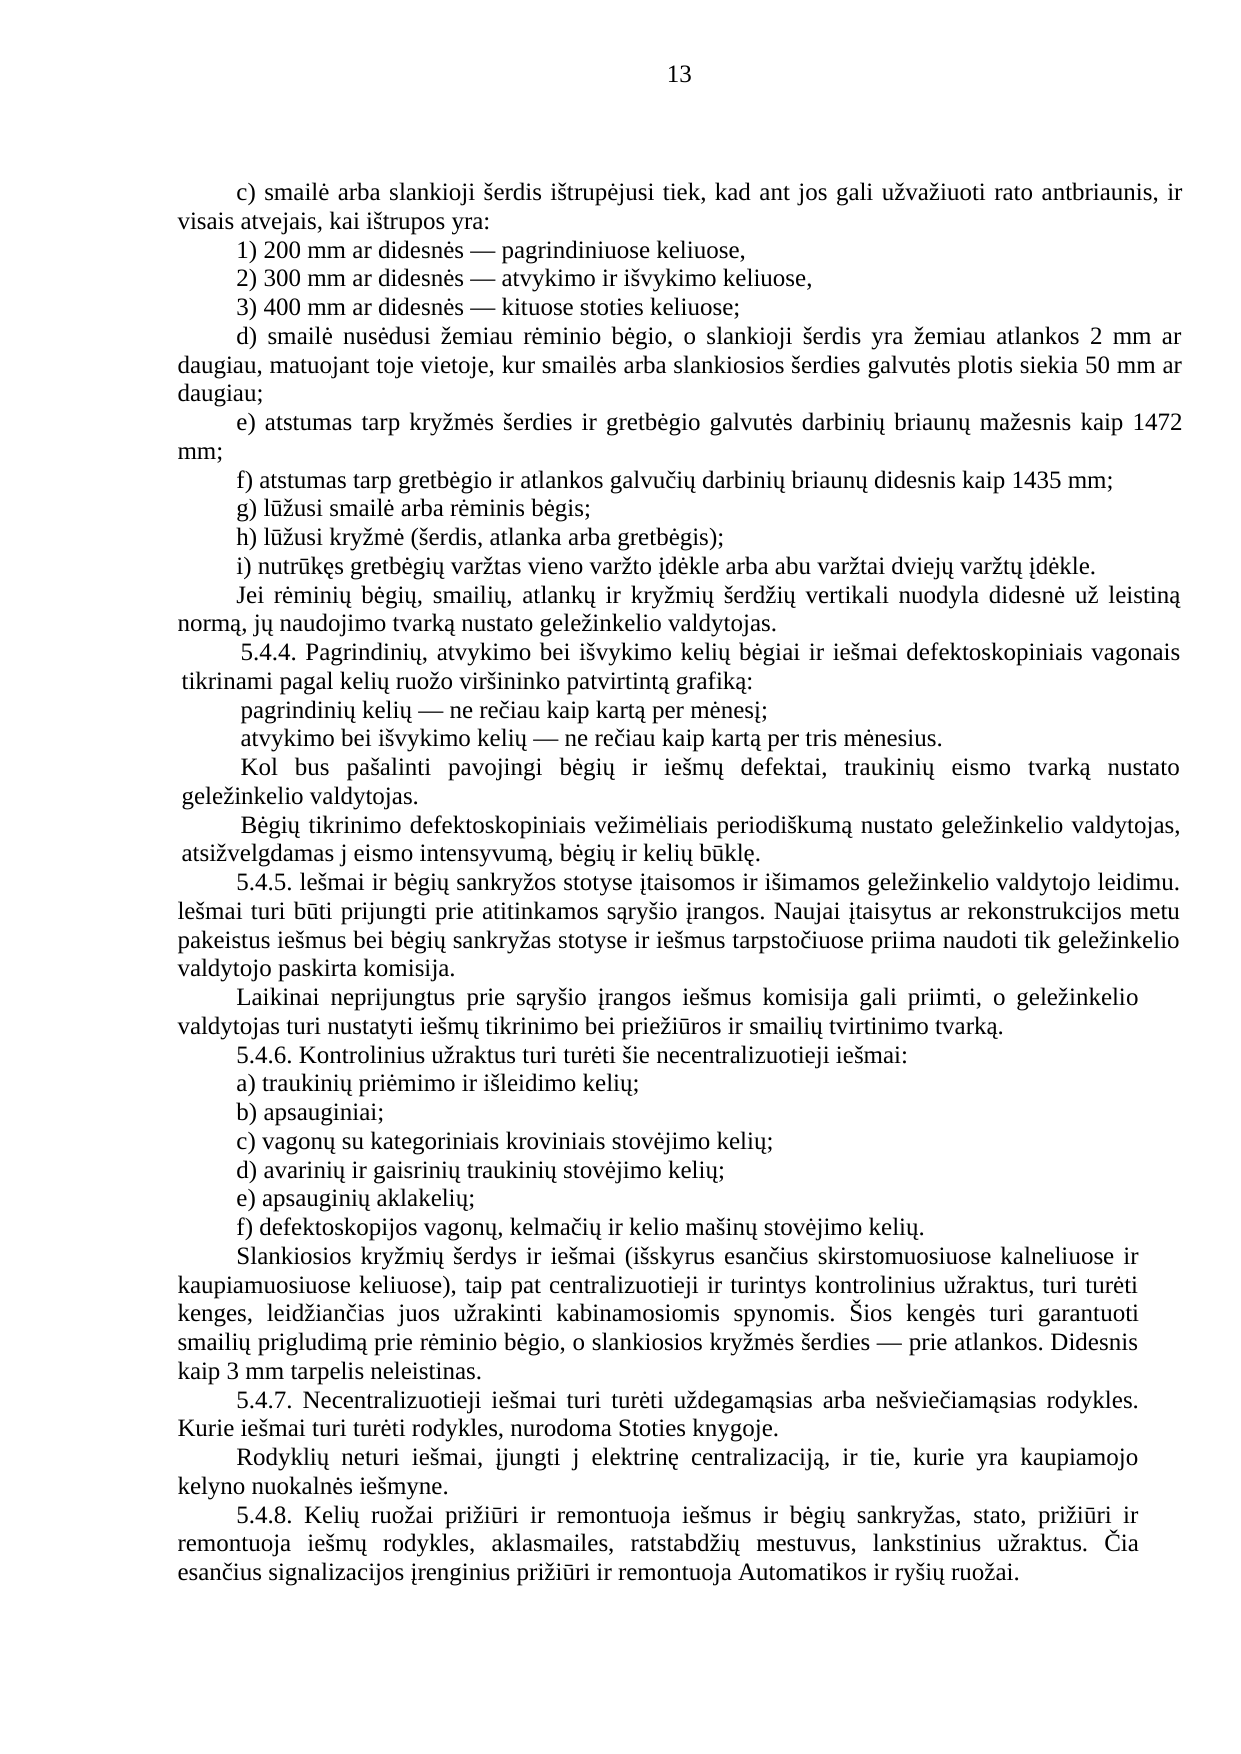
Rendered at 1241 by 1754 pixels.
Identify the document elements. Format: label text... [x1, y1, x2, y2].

text 2) 300 mm ar didesnės — atvykimo ir išvykimo keliuose, [177, 263, 1183, 292]
text 5.4.5. lešmai ir bėgių sankryžos stotyse įtaisomos ir išimamos geležinkelio valdytojo leidimu. lešmai turi būti prijungti prie atitinkamos sąryšio įrangos. Naujai įtaisytus ar rekonstrukcijos metu pakeistus iešmus bei bėgių sankryžas stotyse ir iešmus tarpstočiuose priima naudoti tik geležinkelio valdytojo paskirta komisija. [177, 867, 1181, 982]
text atvykimo bei išvykimo kelių — ne rečiau kaip kartą per tris mėnesius. [181, 723, 1181, 752]
text 5.4.6. Kontrolinius užraktus turi turėti šie necentralizuotieji iešmai: [177, 1040, 1139, 1068]
text i) nutrūkęs gretbėgių varžtas vieno varžto įdėkle arba abu varžtai dviejų varžtų įdėkle. [177, 551, 1181, 580]
text Bėgių tikrinimo defektoskopiniais vežimėliais periodiškumą nustato geležinkelio valdytojas, atsižvelgdamas j eismo intensyvumą, bėgių ir kelių būklę. [181, 810, 1181, 867]
text Rodyklių neturi iešmai, įjungti j elektrinę centralizaciją, ir tie, kurie yra kaupiamojo kelyno nuokalnės iešmyne. [177, 1442, 1139, 1500]
text g) lūžusi smailė arba rėminis bėgis; [177, 493, 1183, 522]
text c) smailė arba slankioji šerdis ištrupėjusi tiek, kad ant jos gali užvažiuoti rato antbriaunis, ir visais atvejais, kai ištrupos yra: [177, 177, 1183, 235]
text d) avarinių ir gaisrinių traukinių stovėjimo kelių; [177, 1155, 1139, 1183]
text 1) 200 mm ar didesnės — pagrindiniuose keliuose, [177, 235, 1183, 263]
text f) atstumas tarp gretbėgio ir atlankos galvučių darbinių briaunų didesnis kaip 1435 mm; [177, 465, 1183, 493]
text e) atstumas tarp kryžmės šerdies ir gretbėgio galvutės darbinių briaunų mažesnis kaip 1472 mm; [177, 407, 1183, 465]
text Kol bus pašalinti pavojingi bėgių ir iešmų defektai, traukinių eismo tvarką nustato geležinkelio valdytojas. [181, 752, 1181, 810]
text Slankiosios kryžmių šerdys ir iešmai (išskyrus esančius skirstomuosiuose kalneliuose ir kaupiamuosiuose keliuose), taip pat centralizuotieji ir turintys kontrolinius užraktus, turi turėti kenges, leidžiančias juos užrakinti kabinamosiomis spynomis. Šios kengės turi garantuoti smailių prigludimą prie rėminio bėgio, o slankiosios kryžmės šerdies — prie atlankos. Didesnis kaip 3 mm tarpelis neleistinas. [177, 1241, 1139, 1385]
text 5.4.7. Necentralizuotieji iešmai turi turėti uždegamąsias arba nešviečiamąsias rodykles. Kurie iešmai turi turėti rodykles, nurodoma Stoties knygoje. [177, 1385, 1139, 1442]
text a) traukinių priėmimo ir išleidimo kelių; [177, 1068, 1139, 1097]
text c) vagonų su kategoriniais kroviniais stovėjimo kelių; [177, 1126, 1139, 1155]
text e) apsauginių aklakelių; [177, 1183, 1139, 1212]
text 5.4.8. Kelių ruožai prižiūri ir remontuoja iešmus ir bėgių sankryžas, stato, prižiūri ir remontuoja iešmų rodykles, aklasmailes, ratstabdžių mestuvus, lankstinius užraktus. Čia esančius signalizacijos įrenginius prižiūri ir remontuoja Automatikos ir ryšių ruožai. [177, 1500, 1139, 1586]
text Jei rėminių bėgių, smailių, atlankų ir kryžmių šerdžių vertikali nuodyla didesnė už leistiną normą, jų naudojimo tvarką nustato geležinkelio valdytojas. [177, 580, 1181, 637]
text 5.4.4. Pagrindinių, atvykimo bei išvykimo kelių bėgiai ir iešmai defektoskopiniais vagonais tikrinami pagal kelių ruožo viršininko patvirtintą grafiką: [181, 637, 1181, 695]
text 3) 400 mm ar didesnės — kituose stoties keliuose; [177, 292, 1183, 321]
text pagrindinių kelių — ne rečiau kaip kartą per mėnesį; [181, 695, 1181, 723]
text b) apsauginiai; [177, 1097, 1139, 1126]
text f) defektoskopijos vagonų, kelmačių ir kelio mašinų stovėjimo kelių. [177, 1212, 1139, 1241]
text h) lūžusi kryžmė (šerdis, atlanka arba gretbėgis); [177, 522, 1183, 551]
text d) smailė nusėdusi žemiau rėminio bėgio, o slankioji šerdis yra žemiau atlankos 2 mm ar daugiau, matuojant toje vietoje, kur smailės arba slankiosios šerdies galvutės plotis siekia 50 mm ar daugiau; [177, 321, 1183, 407]
text Laikinai neprijungtus prie sąryšio įrangos iešmus komisija gali priimti, o geležinkelio valdytojas turi nustatyti iešmų tikrinimo bei priežiūros ir smailių tvirtinimo tvarką. [177, 982, 1139, 1040]
